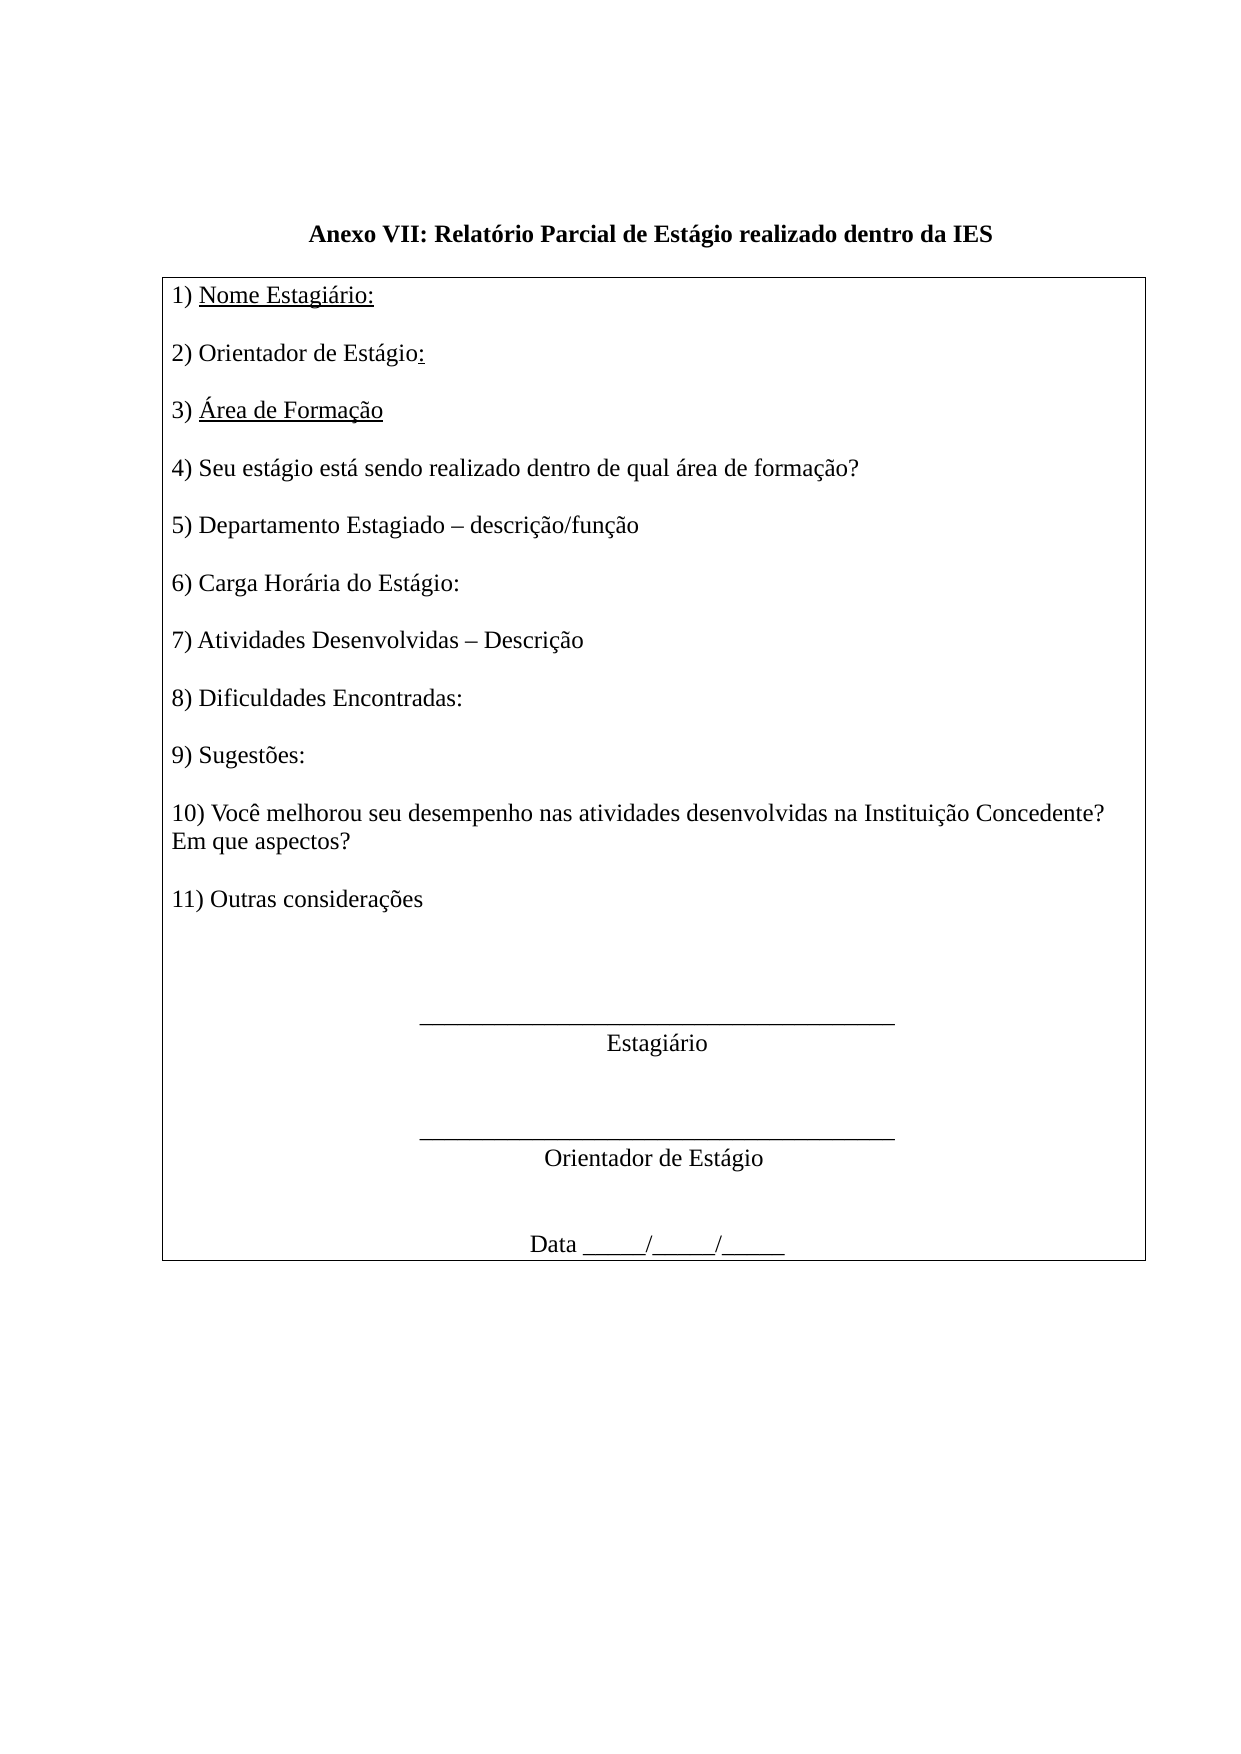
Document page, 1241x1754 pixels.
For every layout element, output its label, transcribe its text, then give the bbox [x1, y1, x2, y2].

text Orientador de Estágio [163, 1139, 1145, 1171]
text 3) Área de Formação [163, 392, 1145, 424]
text 1) Nome Estagiário: [163, 278, 1145, 309]
text 11) Outras considerações [163, 881, 1145, 913]
text 10) Você melhorou seu desempenho nas atividades desenvolvidas na Instituição Concedente? Em que aspectos? [163, 794, 1145, 855]
text 4) Seu estágio está sendo realizado dentro de qual área de formação? [163, 449, 1145, 481]
text ______________________________________ [163, 996, 1145, 1024]
text 7) Atividades Desenvolvidas – Descrição [163, 622, 1145, 654]
text 2) Orientador de Estágio: [163, 334, 1145, 366]
text Data _____/_____/_____ [163, 1226, 1145, 1260]
text 5) Departamento Estagiado – descrição/função [163, 507, 1145, 539]
text Estagiário [163, 1024, 1145, 1056]
text 8) Dificuldades Encontradas: [163, 679, 1145, 711]
text Anexo VII: Relatório Parcial de Estágio realizado dentro da IES [162, 219, 1146, 248]
text 6) Carga Horária do Estágio: [163, 564, 1145, 596]
text 9) Sugestões: [163, 737, 1145, 769]
text ______________________________________ [163, 1111, 1145, 1139]
